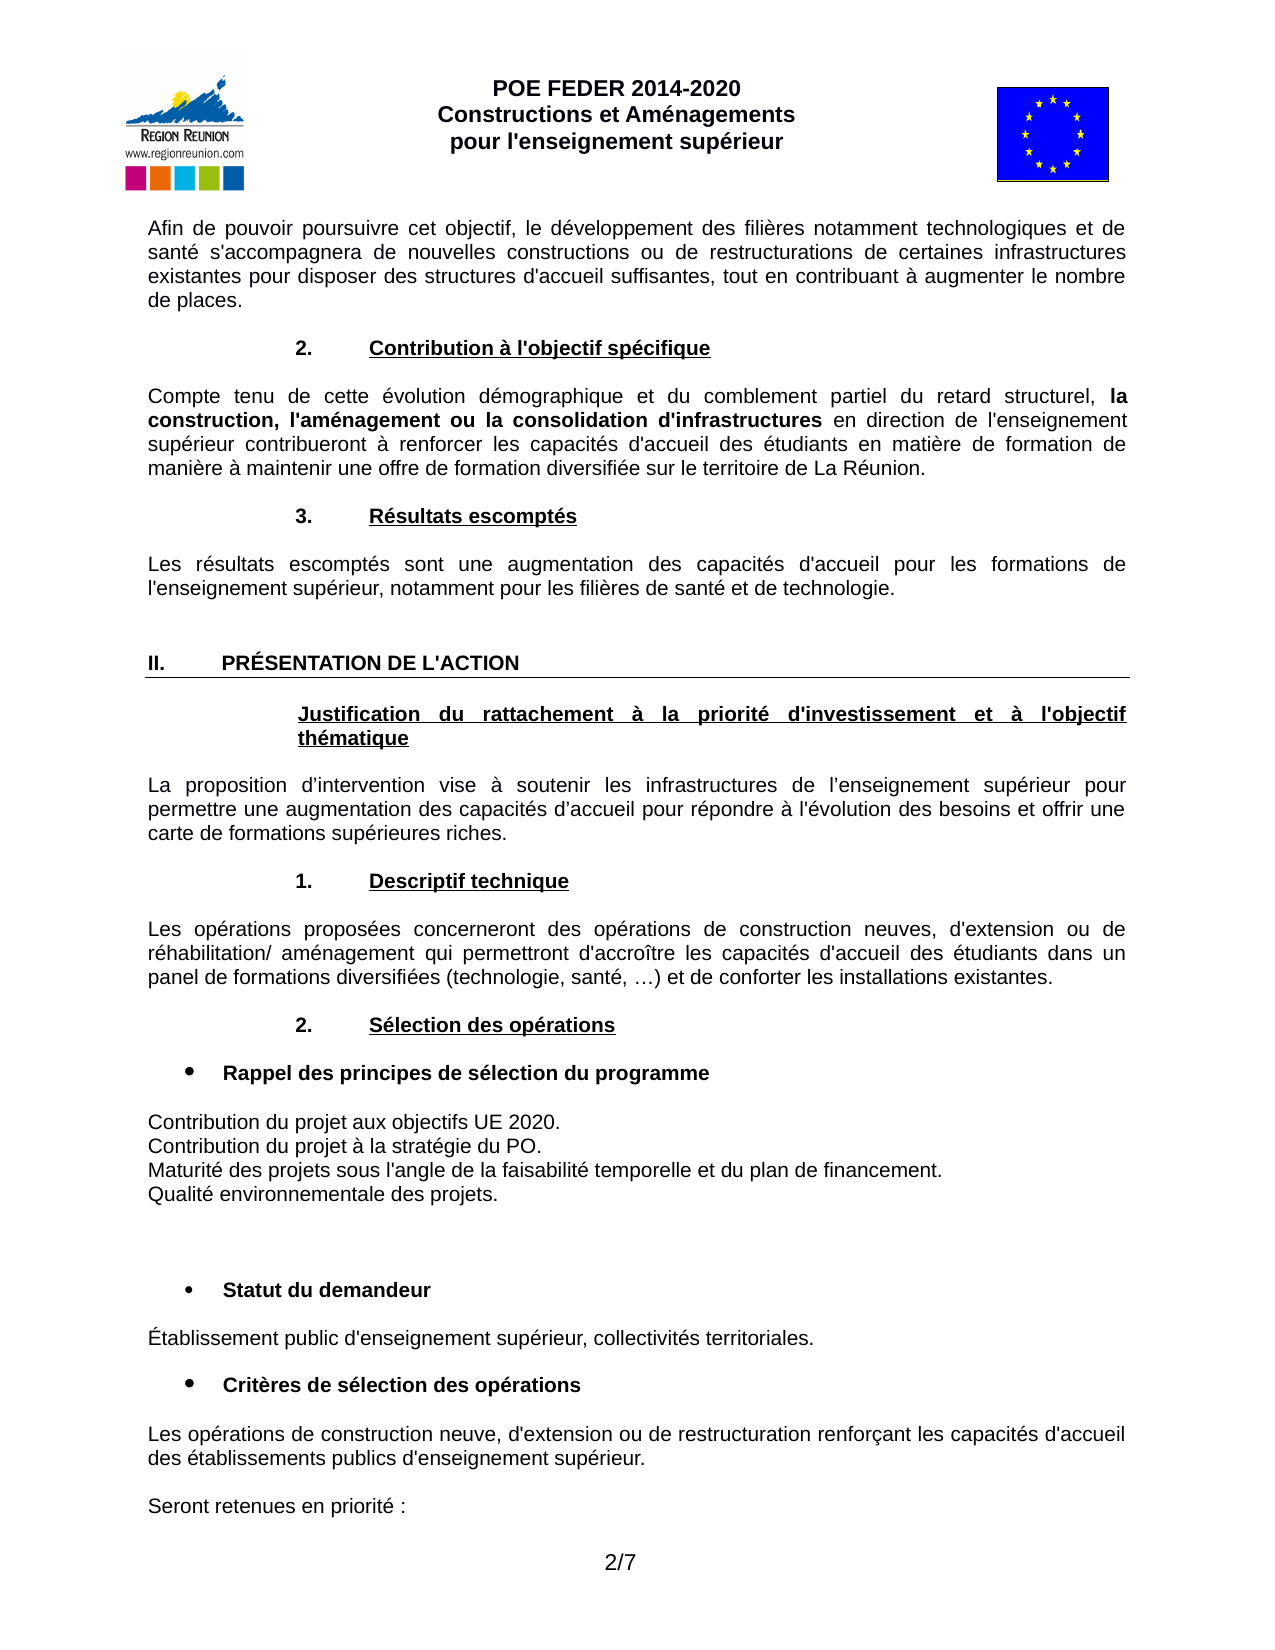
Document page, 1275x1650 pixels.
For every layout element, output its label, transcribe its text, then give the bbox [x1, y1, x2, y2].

text Les opérations de construction neuve, d'extension ou de restructuration renforçant les capacités d'accueil des établissements publics d'enseignement supérieur. [148, 1422, 1127, 1470]
text Afin de pouvoir poursuivre cet objectif, le développement des filières notamment technologiques et de santé s'accompagnera de nouvelles constructions ou de restructurations de certaines infrastructures existantes pour disposer des structures d'accueil suffisantes, tout en contribuant à augmenter le nombre de places. [148, 216, 1127, 312]
list Rappel des principes de sélection du programme [185, 1061, 1127, 1086]
subtitle Résultats escomptés [295, 504, 1127, 528]
text Qualité environnementale des projets. [148, 1182, 1127, 1206]
subtitle Descriptif technique [295, 869, 1127, 893]
picture [121, 53, 248, 202]
list Critères de sélection des opérations [185, 1373, 1127, 1398]
text Maturité des projets sous l'angle de la faisabilité temporelle et du plan de financement. [148, 1158, 1127, 1182]
subtitle Justification du rattachement à la priorité d'investissement et à l'objectif thématique [296, 701, 1127, 749]
subtitle Sélection des opérations [295, 1013, 1127, 1037]
text Contribution du projet à la stratégie du PO. [148, 1134, 1127, 1158]
text Compte tenu de cette évolution démographique et du comblement partiel du retard structurel, la construction, l'aménagement ou la consolidation d'infrastructures en direction de l'enseignement supérieur contribueront à renforcer les capacités d'accueil des étudiants en matière de formation de manière à maintenir une offre de formation diversifiée sur le territoire de La Réunion. [148, 384, 1127, 480]
text Seront retenues en priorité : [148, 1494, 1127, 1518]
subtitle PRÉSENTATION DE L'ACTION [145, 647, 1130, 677]
text La proposition d’intervention vise à soutenir les infrastructures de l’enseignement supérieur pour permettre une augmentation des capacités d’accueil pour répondre à l'évolution des besoins et offrir une carte de formations supérieures riches. [148, 773, 1127, 845]
text Contribution du projet aux objectifs UE 2020. [148, 1110, 1127, 1134]
subtitle Contribution à l'objectif spécifique [295, 336, 1127, 360]
list Les résultats escomptés sont une augmentation des capacités d'accueil pour les formations de l'enseignement supérieur, notamment pour les filières de santé et de technologie. [148, 552, 1127, 599]
text Établissement public d'enseignement supérieur, collectivités territoriales. [148, 1325, 1127, 1349]
list Statut du demandeur [185, 1277, 1127, 1301]
text Les opérations proposées concerneront des opérations de construction neuves, d'extension ou de réhabilitation/ aménagement qui permettront d'accroître les capacités d'accueil des étudiants dans un panel de formations diversifiées (technologie, santé, …) et de conforter les installations existantes. [148, 917, 1127, 989]
